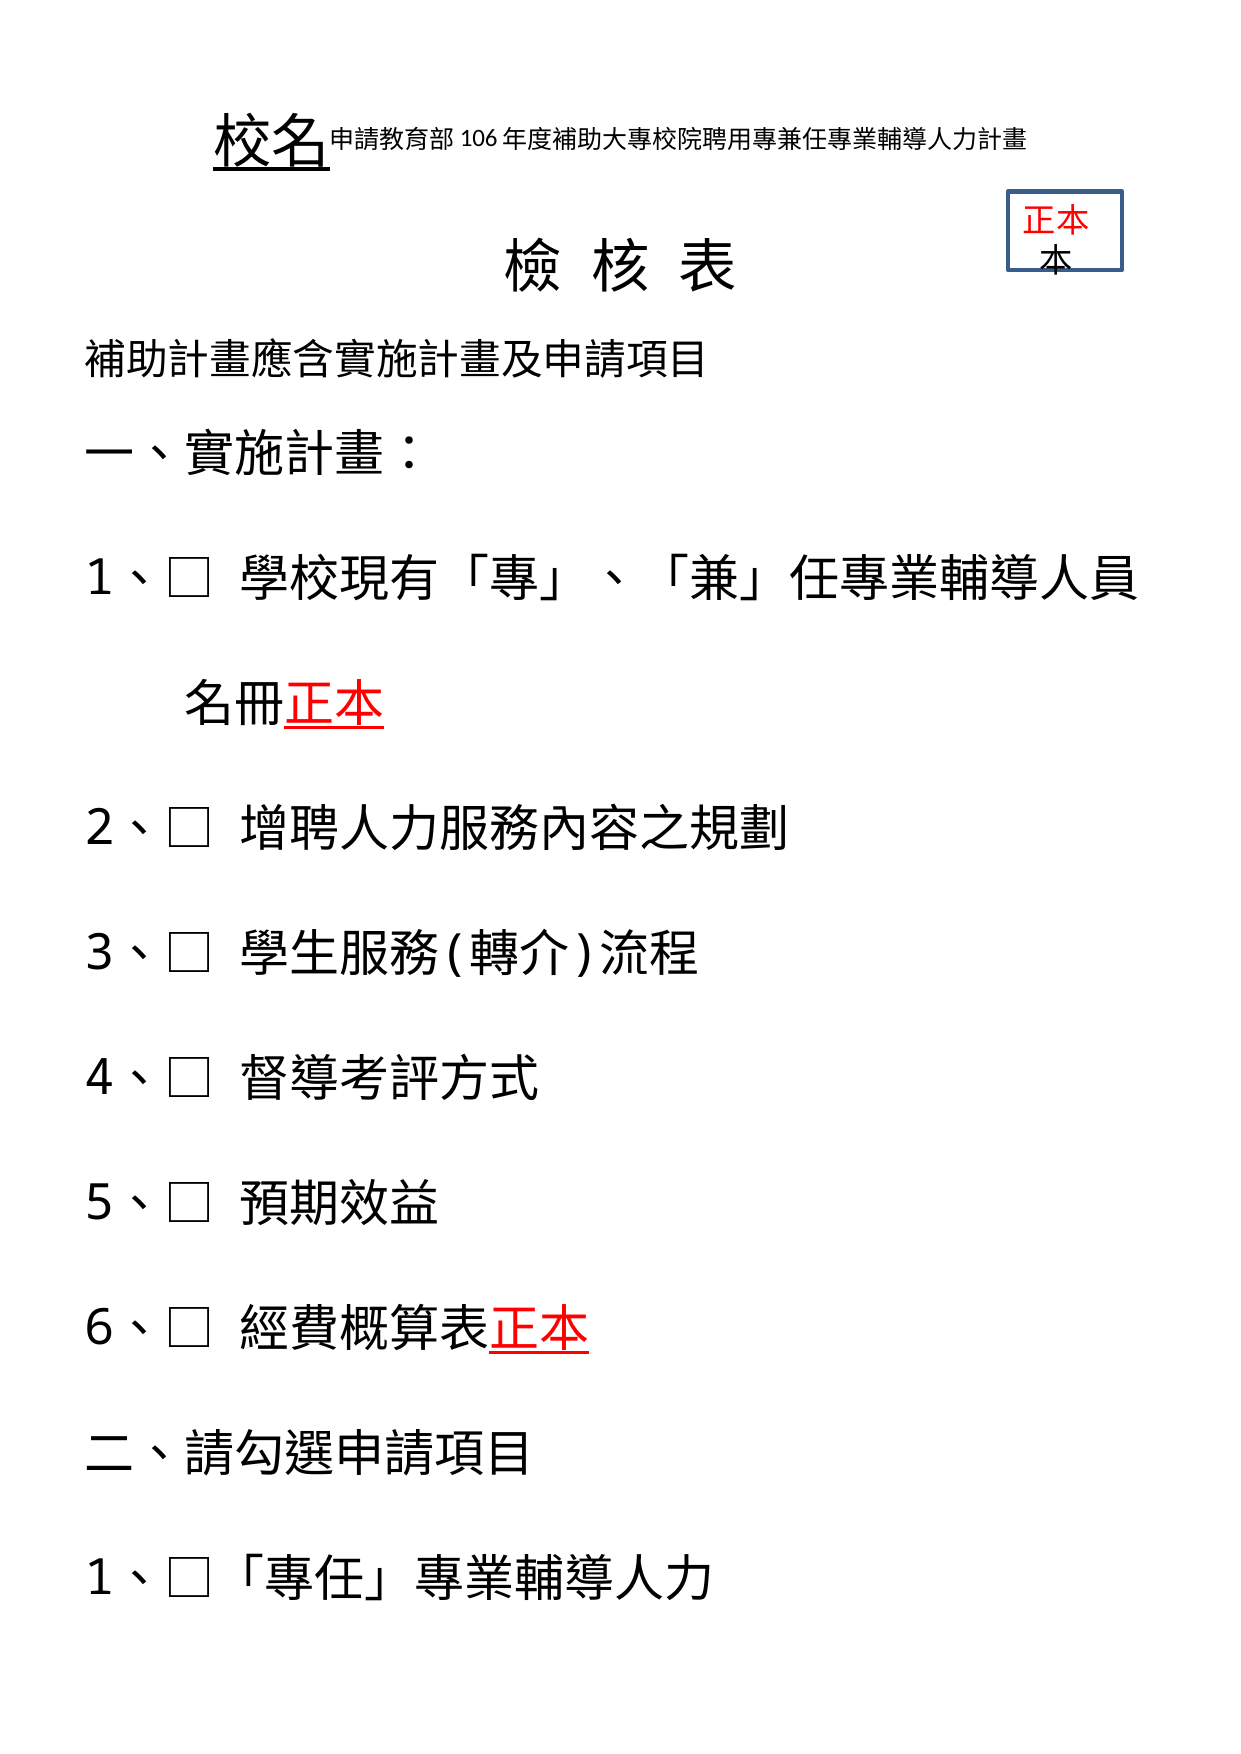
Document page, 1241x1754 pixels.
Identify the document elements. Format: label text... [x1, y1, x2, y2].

text 1、□「專任」專業輔導人力 [84, 1502, 1181, 1627]
text 3、□ 學生服務(轉介)流程 [84, 877, 1181, 1002]
text 2、□ 增聘人力服務內容之規劃 [84, 752, 1181, 877]
text 校名申請教育部106年度補助大專校院聘用專兼任專業輔導人力計畫 [59, 64, 1181, 189]
text 1、□ 學校現有「專」、「兼」任專業輔導人員名冊正本 [84, 502, 1181, 752]
text 6、□ 經費概算表正本 [84, 1252, 1181, 1377]
text 檢 核 表 [59, 189, 1181, 314]
text 4、□ 督導考評方式 [84, 1002, 1181, 1127]
text 補助計畫應含實施計畫及申請項目 [84, 314, 1181, 377]
text 5、□ 預期效益 [84, 1127, 1181, 1252]
text 二、請勾選申請項目 [84, 1377, 1181, 1502]
text 一、實施計畫： [84, 377, 1181, 502]
